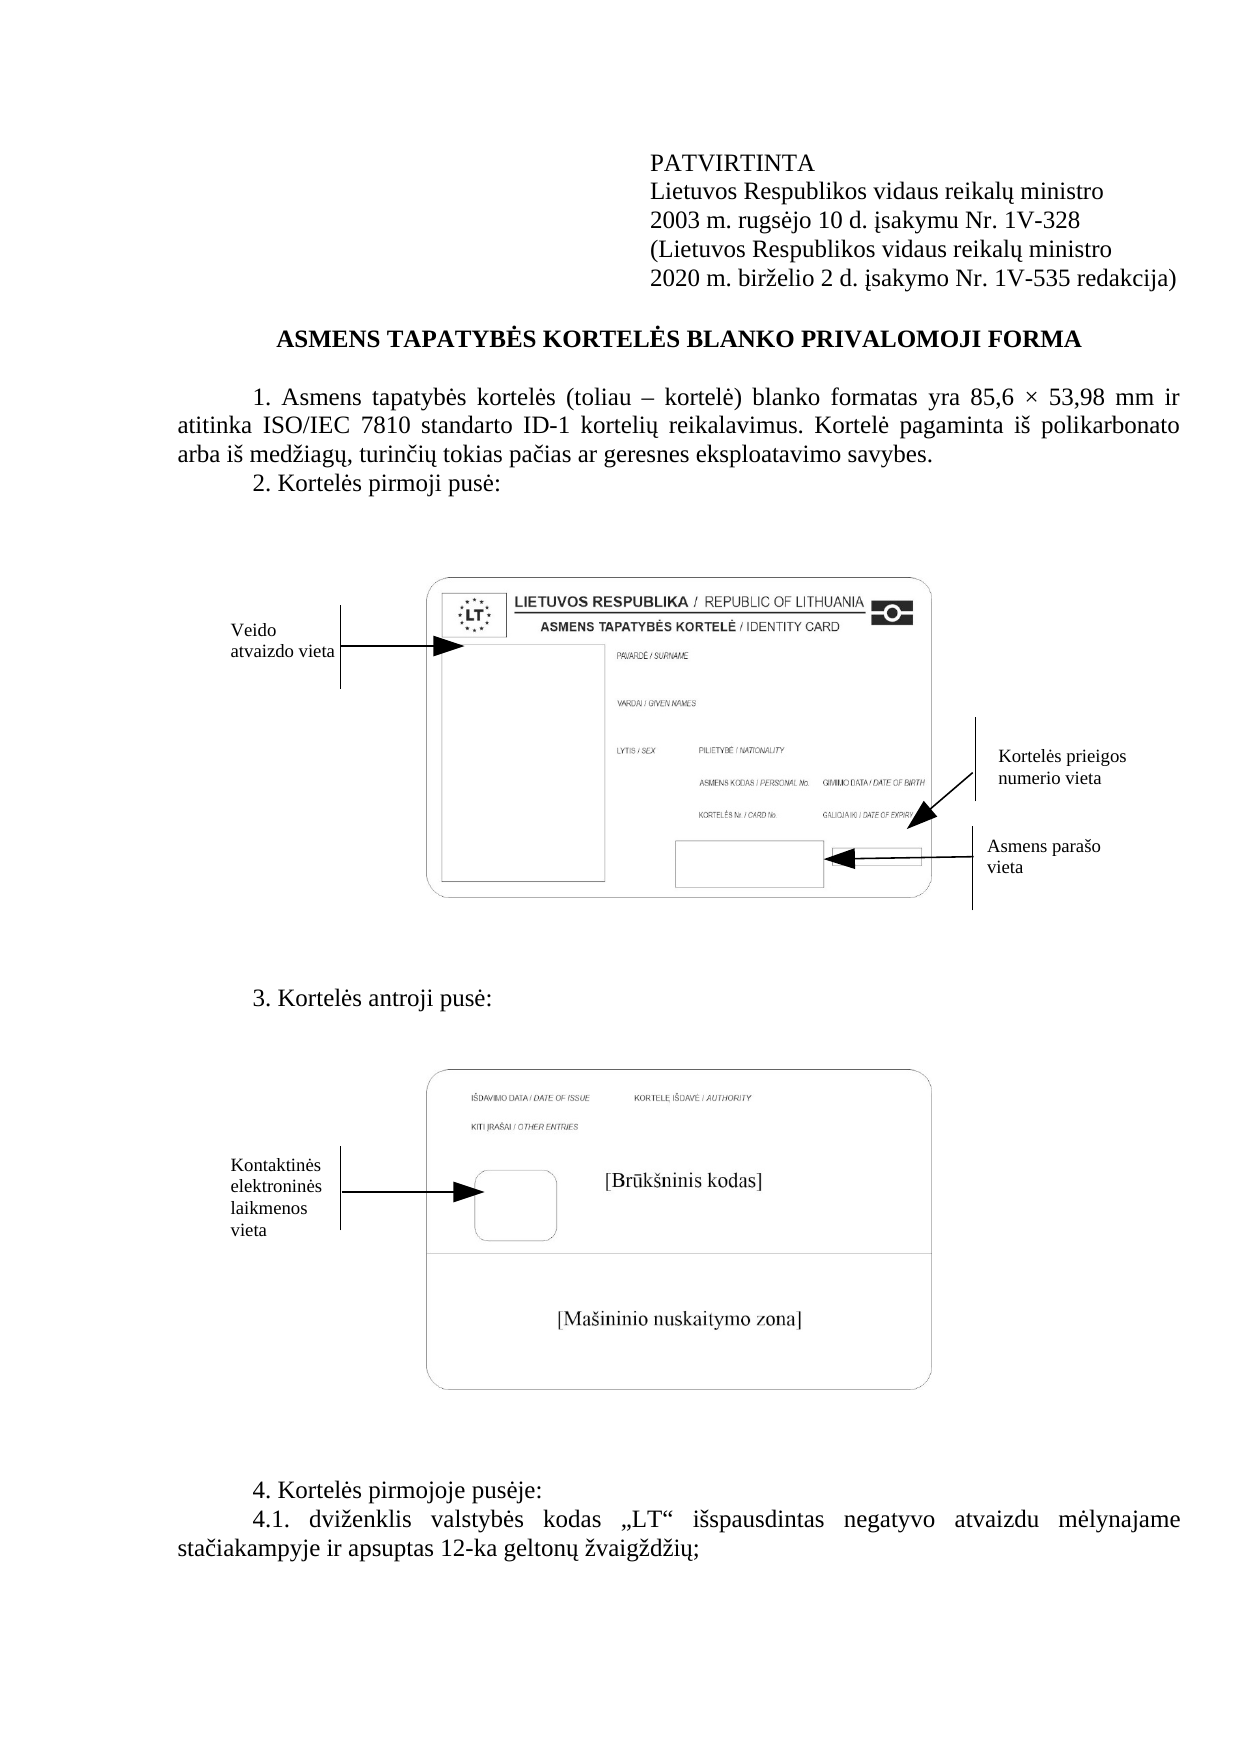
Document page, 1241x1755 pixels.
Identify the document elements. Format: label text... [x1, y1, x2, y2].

text Kontaktinės elektroninės laikmenos vieta [230, 1154, 340, 1238]
text 1. Asmens tapatybės kortelės (toliau – kortelė) blanko formatas yra 85,6 × 53,98 mm ir atitinka ISO/IEC 7810 standarto ID-1 kortelių reikalavimus. Kortelė pagaminta iš polikarbonato arba iš medžiagų, turinčių tokias pačias ar geresnes eksploatavimo savybes. [177, 382, 1181, 468]
text ASMENS TAPATYBĖS KORTELĖS BLANKO PRIVALOMOJI FORMA [177, 324, 1181, 353]
text 2. Kortelės pirmoji pusė: [177, 468, 1181, 497]
text Veido atvaizdo vieta [230, 619, 340, 662]
text 2020 m. birželio 2 d. įsakymo Nr. 1V-535 redakcija) [650, 263, 1181, 291]
text 4.1. dviženklis valstybės kodas „LT“ išspausdintas negatyvo atvaizdu mėlynajame stačiakampyje ir apsuptas 12-ka geltonų žvaigždžių; [177, 1504, 1181, 1562]
text PATVIRTINTA [650, 148, 1181, 176]
text Kortelės prieigos numerio vieta [998, 745, 1161, 788]
text 2003 m. rugsėjo 10 d. įsakymu Nr. 1V-328 [650, 205, 1181, 234]
text Lietuvos Respublikos vidaus reikalų ministro [650, 176, 1181, 205]
text 3. Kortelės antroji pusė: [177, 983, 1181, 1012]
text 4. Kortelės pirmojoje pusėje: [177, 1475, 1181, 1504]
text Asmens parašo vieta [987, 835, 1111, 878]
text (Lietuvos Respublikos vidaus reikalų ministro [650, 234, 1181, 263]
